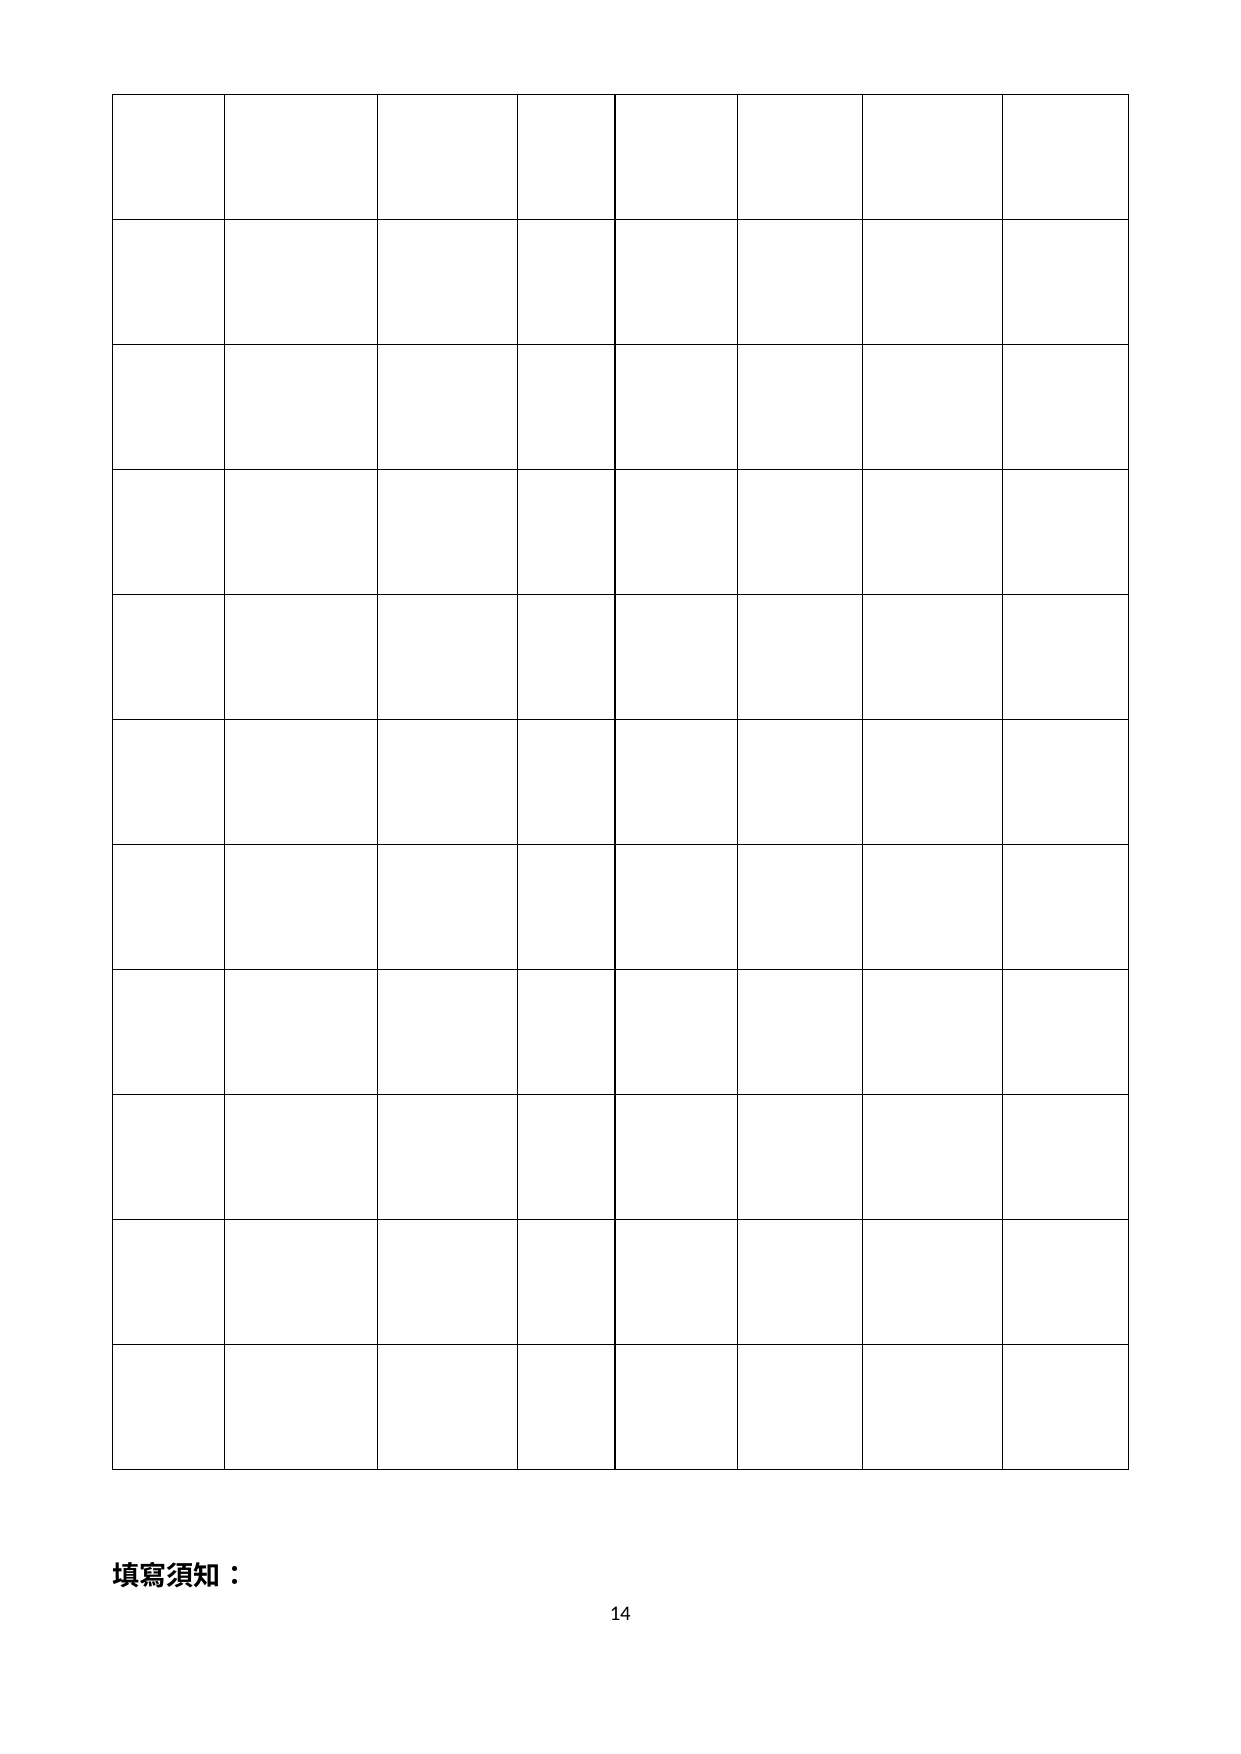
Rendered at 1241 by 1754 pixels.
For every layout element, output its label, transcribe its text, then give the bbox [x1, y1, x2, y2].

table_cell [518, 1220, 614, 1344]
table_cell [518, 720, 614, 844]
text 填寫須知： [112, 1532, 1204, 1594]
table_cell [113, 720, 224, 844]
table_cell [378, 845, 517, 969]
table_cell [1003, 470, 1128, 594]
table_cell [616, 1345, 737, 1469]
table_cell [378, 345, 517, 469]
table_cell [738, 1095, 862, 1219]
table_cell [378, 220, 517, 344]
table_cell [113, 1345, 224, 1469]
table_cell [113, 470, 224, 594]
table_cell [863, 345, 1002, 469]
table_cell [378, 1345, 517, 1469]
table_cell [225, 1345, 377, 1469]
table_cell [1003, 845, 1128, 969]
table_cell [1003, 1345, 1128, 1469]
table_cell [616, 345, 737, 469]
table_cell [616, 720, 737, 844]
table_cell [518, 1345, 614, 1469]
table_cell [863, 95, 1002, 219]
table_cell [616, 95, 737, 219]
table_cell [378, 1095, 517, 1219]
table_cell [378, 595, 517, 719]
table_cell [378, 1220, 517, 1344]
table_cell [616, 1095, 737, 1219]
table_cell [863, 470, 1002, 594]
table_cell [113, 595, 224, 719]
table_cell [378, 95, 517, 219]
table_cell [225, 1095, 377, 1219]
table_cell [738, 220, 862, 344]
table_cell [518, 970, 614, 1094]
table_cell [863, 595, 1002, 719]
table_cell [378, 720, 517, 844]
table_cell [518, 595, 614, 719]
table_cell [1003, 720, 1128, 844]
table_cell [1003, 220, 1128, 344]
table_cell [616, 595, 737, 719]
table_cell [225, 720, 377, 844]
table_cell [113, 220, 224, 344]
table_cell [616, 470, 737, 594]
table_cell [863, 845, 1002, 969]
table_cell [863, 720, 1002, 844]
table_cell [616, 1220, 737, 1344]
table_cell [1003, 345, 1128, 469]
table_cell [616, 845, 737, 969]
table_cell [518, 95, 614, 219]
table_cell [616, 220, 737, 344]
table_cell [518, 845, 614, 969]
table_cell [616, 970, 737, 1094]
table_cell [738, 470, 862, 594]
table_cell [518, 470, 614, 594]
table_cell [518, 1095, 614, 1219]
table_cell [225, 1220, 377, 1344]
table_cell [225, 220, 377, 344]
table_cell [863, 1220, 1002, 1344]
table_cell [738, 95, 862, 219]
table_cell [1003, 970, 1128, 1094]
table_cell [113, 95, 224, 219]
table_cell [113, 1220, 224, 1344]
table_cell [225, 470, 377, 594]
table_cell [225, 95, 377, 219]
table_cell [738, 1345, 862, 1469]
table_cell [738, 595, 862, 719]
table_cell [738, 970, 862, 1094]
table_cell [1003, 95, 1128, 219]
table_cell [738, 345, 862, 469]
table_cell [738, 1220, 862, 1344]
table_cell [518, 220, 614, 344]
table_cell [1003, 595, 1128, 719]
table_cell [378, 470, 517, 594]
table_cell [113, 345, 224, 469]
table_cell [738, 845, 862, 969]
table_cell [225, 970, 377, 1094]
table_cell [113, 845, 224, 969]
table_cell [1003, 1095, 1128, 1219]
table_cell [113, 970, 224, 1094]
table_cell [863, 1345, 1002, 1469]
table_cell [1003, 1220, 1128, 1344]
table_cell [863, 970, 1002, 1094]
table_cell [225, 595, 377, 719]
table_cell [863, 220, 1002, 344]
table_cell [863, 1095, 1002, 1219]
table_cell [378, 970, 517, 1094]
table_cell [518, 345, 614, 469]
table_cell [225, 345, 377, 469]
table_cell [738, 720, 862, 844]
table_cell [113, 1095, 224, 1219]
table_cell [225, 845, 377, 969]
